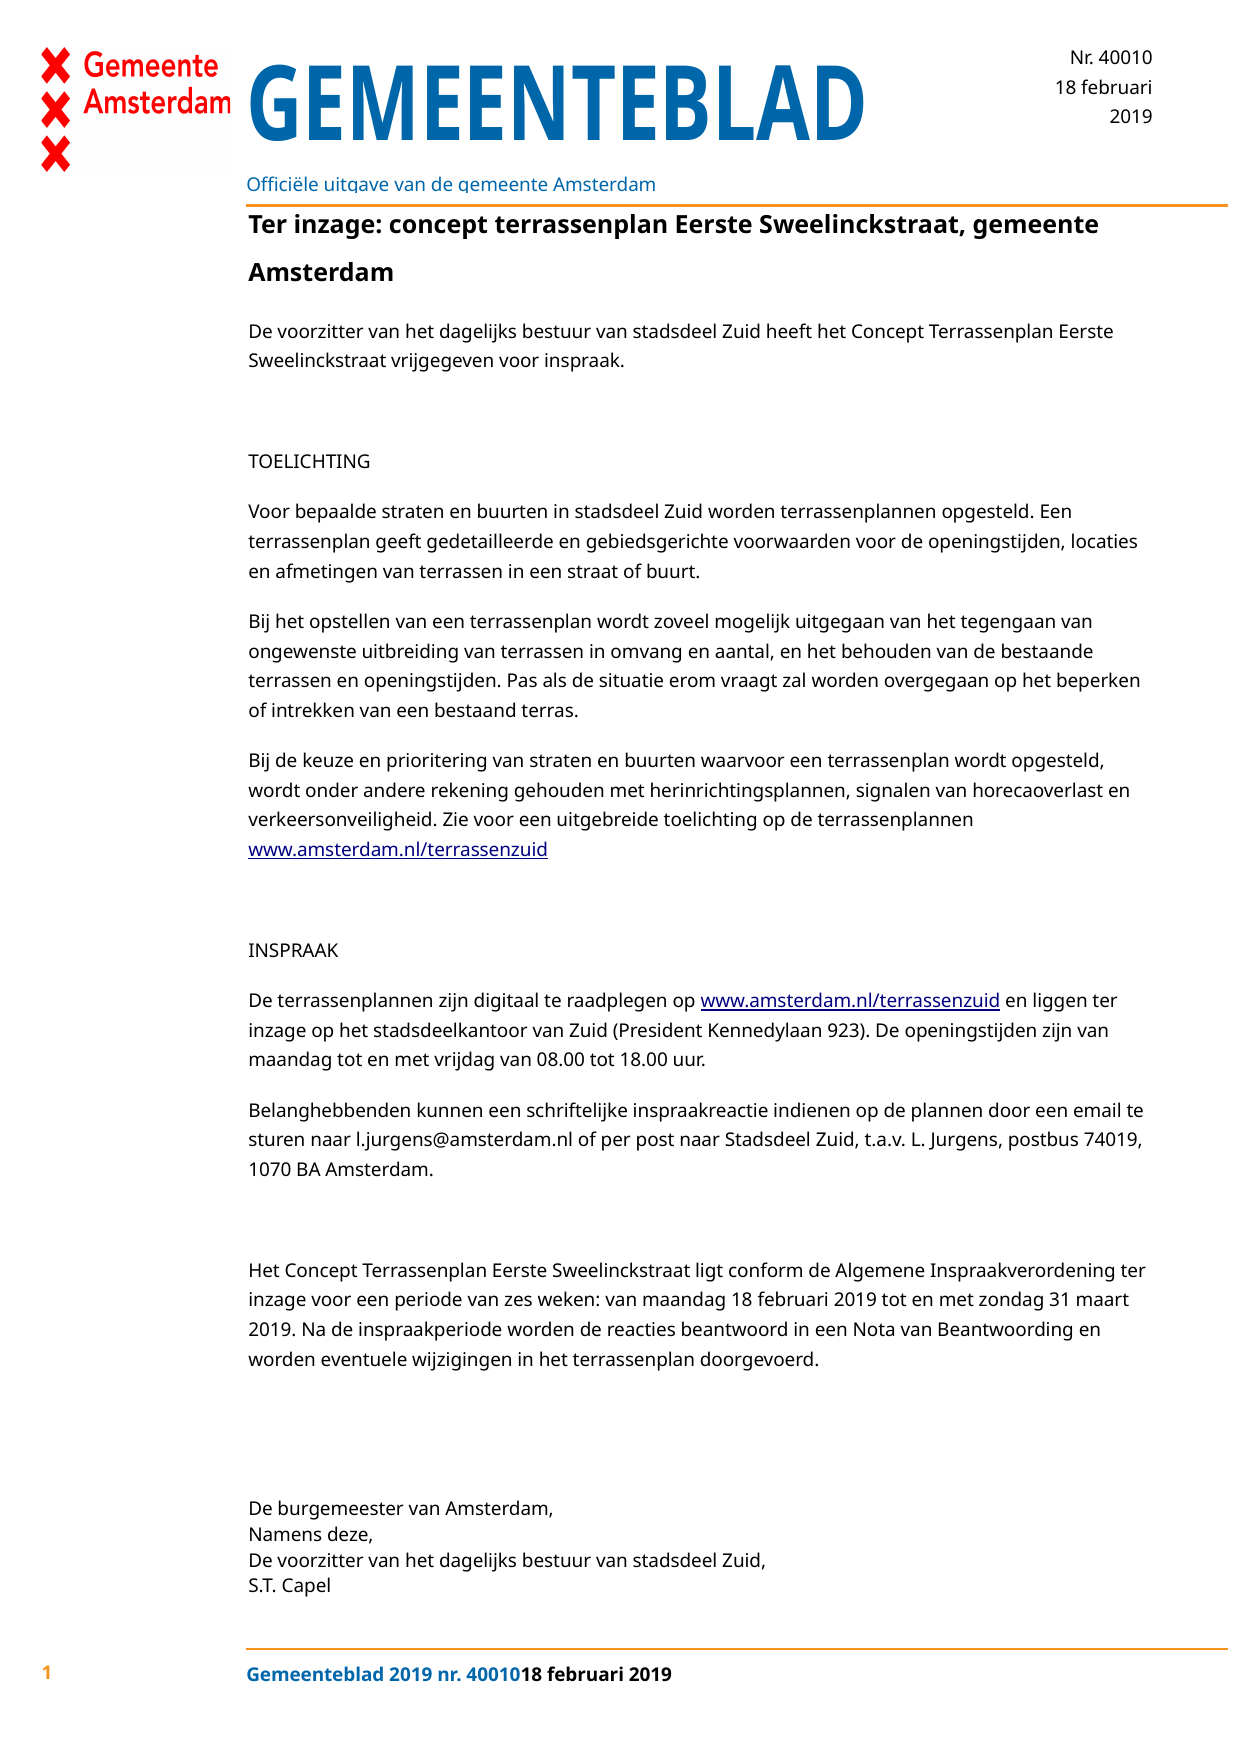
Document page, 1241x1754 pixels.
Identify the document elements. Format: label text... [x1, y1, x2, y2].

text S.T. Capel [248, 1573, 1152, 1598]
text Bij het opstellen van een terrassenplan wordt zoveel mogelijk uitgegaan van het tegengaan van ongewenste uitbreiding van terrassen in omvang en aantal, en het behouden van de bestaande terrassen en openingstijden. Pas als de situatie erom vraagt zal worden overgegaan op het beperken of intrekken van een bestaand terras. [248, 608, 1152, 723]
text Het Concept Terrassenplan Eerste Sweelinckstraat ligt conform de Algemene Inspraakverordening ter inzage voor een periode van zes weken: van maandag 18 februari 2019 tot en met zondag 31 maart 2019. Na de inspraakperiode worden de reacties beantwoord in een Nota van Beantwoording en worden eventuele wijzigingen in het terrassenplan doorgevoerd. [248, 1257, 1152, 1372]
text Namens deze, [248, 1521, 1152, 1547]
text Ter inzage: concept terrassenplan Eerste Sweelinckstraat, gemeente Amsterdam [248, 207, 1152, 288]
text Bij de keuze en prioritering van straten en buurten waarvoor een terrassenplan wordt opgesteld, wordt onder andere rekening gehouden met herinrichtingsplannen, signalen van horecaoverlast en verkeersonveiligheid. Zie voor een uitgebreide toelichting op de terrassenplannen www.amsterdam.nl/terrassenzuid [248, 747, 1152, 862]
text Voor bepaalde straten en buurten in stadsdeel Zuid worden terrassenplannen opgesteld. Een terrassenplan geeft gedetailleerde en gebiedsgerichte voorwaarden voor de openingstijden, locaties en afmetingen van terrassen in een straat of buurt. [248, 499, 1152, 584]
text De terrassenplannen zijn digitaal te raadplegen op www.amsterdam.nl/terrassenzuid en liggen ter inzage op het stadsdeelkantoor van Zuid (President Kennedylaan 923). De openingstijden zijn van maandag tot en met vrijdag van 08.00 tot 18.00 uur. [248, 987, 1152, 1072]
text De voorzitter van het dagelijks bestuur van stadsdeel Zuid, [248, 1547, 1152, 1573]
text De voorzitter van het dagelijks bestuur van stadsdeel Zuid heeft het Concept Terrassenplan Eerste Sweelinckstraat vrijgegeven voor inspraak. [248, 318, 1152, 373]
text TOELICHTING [248, 448, 1152, 474]
text INSPRAAK [248, 937, 1152, 963]
picture [41, 47, 231, 172]
text De burgemeester van Amsterdam, [248, 1496, 1152, 1521]
text Belanghebbenden kunnen een schriftelijke inspraakreactie indienen op de plannen door een email te sturen naar l.jurgens@amsterdam.nl of per post naar Stadsdeel Zuid, t.a.v. L. Jurgens, postbus 74019, 1070 BA Amsterdam. [248, 1097, 1152, 1182]
